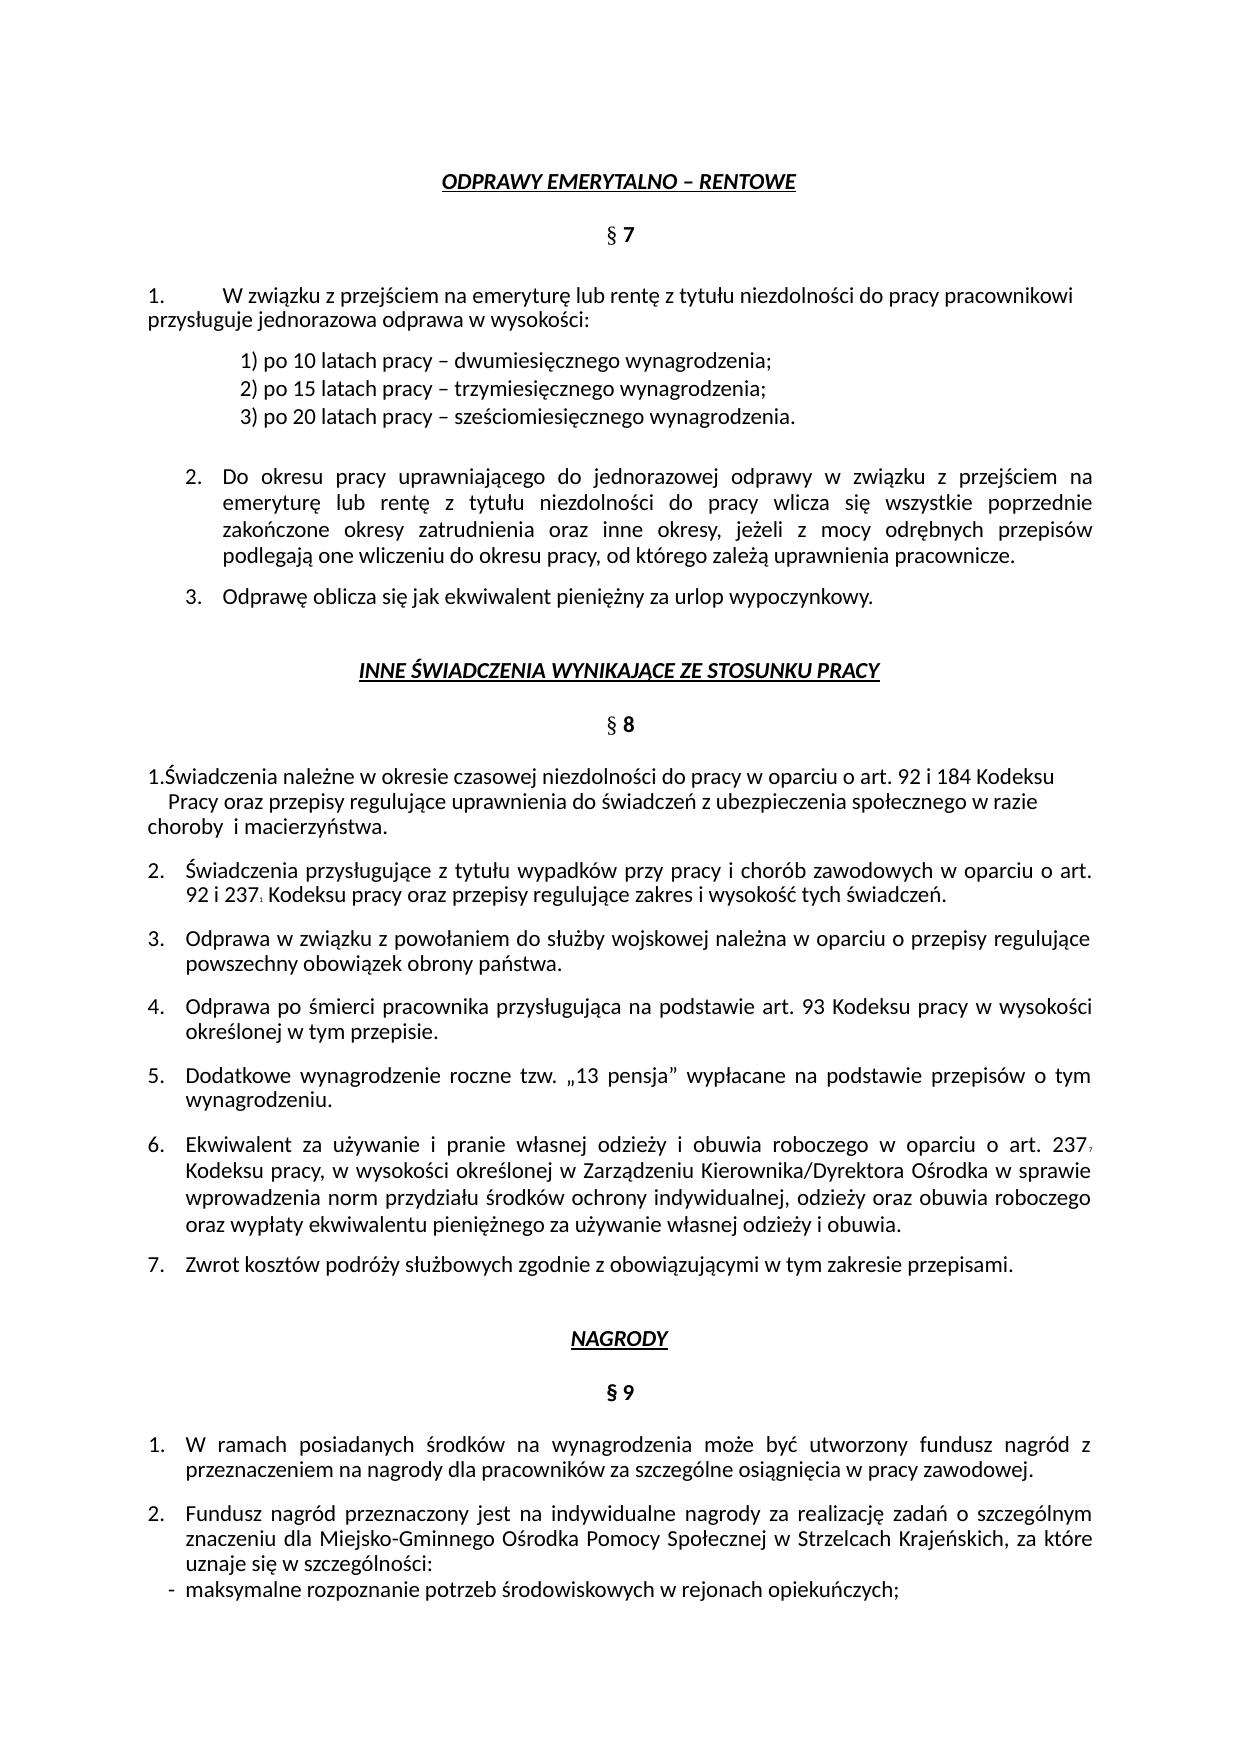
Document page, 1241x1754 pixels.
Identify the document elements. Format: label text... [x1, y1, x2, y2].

list Do okresu pracy uprawniającego do jednorazowej odprawy w związku z przejściem na emeryturę lub rentę z tytułu niezdolności do pracy wlicza się wszystkie poprzednie zakończone okresy zatrudnienia oraz inne okresy, jeżeli z mocy odrębnych przepisów podlegają one wliczeniu do okresu pracy, od którego zależą uprawnienia pracownicze. [185, 463, 1094, 570]
text 1) po 10 latach pracy – dwumiesięcznego wynagrodzenia; [239, 346, 1094, 374]
text Pracy oraz przepisy regulujące uprawnienia do świadczeń z ubezpieczenia społecznego w razie choroby i macierzyństwa. [147, 789, 1094, 840]
text NAGRODY [147, 1324, 1093, 1352]
text 1. W ramach posiadanych środków na wynagrodzenia może być utworzony fundusz nagród z przeznaczeniem na nagrody dla pracowników za szczególne osiągnięcia w pracy zawodowej. [148, 1433, 1092, 1483]
list Odprawa po śmierci pracownika przysługująca na podstawie art. 93 Kodeksu pracy w wysokości określonej w tym przepisie. [147, 994, 1094, 1045]
list 7 [606, 223, 1094, 248]
text INNE ŚWIADCZENIA WYNIKAJĄCE ZE STOSUNKU PRACY [147, 656, 1093, 684]
text 3) po 20 latach pracy – sześciomiesięcznego wynagrodzenia. [239, 402, 1094, 430]
list W związku z przejściem na emeryturę lub rentę z tytułu niezdolności do pracy pracownikowi przysługuje jednorazowa odprawa w wysokości: [147, 283, 1092, 333]
list Odprawa w związku z powołaniem do służby wojskowej należna w oparciu o przepisy regulujące powszechny obowiązek obrony państwa. [147, 926, 1092, 977]
text 2) po 15 latach pracy – trzymiesięcznego wynagrodzenia; [239, 374, 1094, 402]
list Odprawę oblicza się jak ekwiwalent pieniężny za urlop wypoczynkowy. [185, 582, 1094, 610]
list Dodatkowe wynagrodzenie roczne tzw. „13 pensja” wypłacane na podstawie przepisów o tym wynagrodzeniu. [147, 1063, 1092, 1113]
text 1.Świadczenia należne w okresie czasowej niezdolności do pracy w oparciu o art. 92 i 184 Kodeksu [147, 764, 1094, 789]
text ODPRAWY EMERYTALNO – RENTOWE [147, 167, 1093, 195]
text § 9 [147, 1380, 1093, 1405]
list 8 [606, 712, 1094, 737]
list Zwrot kosztów podróży służbowych zgodnie z obowiązującymi w tym zakresie przepisami. [147, 1251, 1094, 1278]
list Świadczenia przysługujące z tytułu wypadków przy pracy i chorób zawodowych w oparciu o art. 92 i 2371 Kodeksu pracy oraz przepisy regulujące zakres i wysokość tych świadczeń. [147, 858, 1094, 908]
text - maksymalne rozpoznanie potrzeb środowiskowych w rejonach opiekuńczych; [147, 1577, 1094, 1602]
list Ekwiwalent za używanie i pranie własnej odzieży i obuwia roboczego w oparciu o art. 2377 Kodeksu pracy, w wysokości określonej w Zarządzeniu Kierownika/Dyrektora Ośrodka w sprawie wprowadzenia norm przydziału środków ochrony indywidualnej, odzieży oraz obuwia roboczego oraz wypłaty ekwiwalentu pieniężnego za używanie własnej odzieży i obuwia. [147, 1131, 1092, 1238]
list Fundusz nagród przeznaczony jest na indywidualne nagrody za realizację zadań o szczególnym znaczeniu dla Miejsko-Gminnego Ośrodka Pomocy Społecznej w Strzelcach Krajeńskich, za które uznaje się w szczególności: [147, 1501, 1094, 1577]
